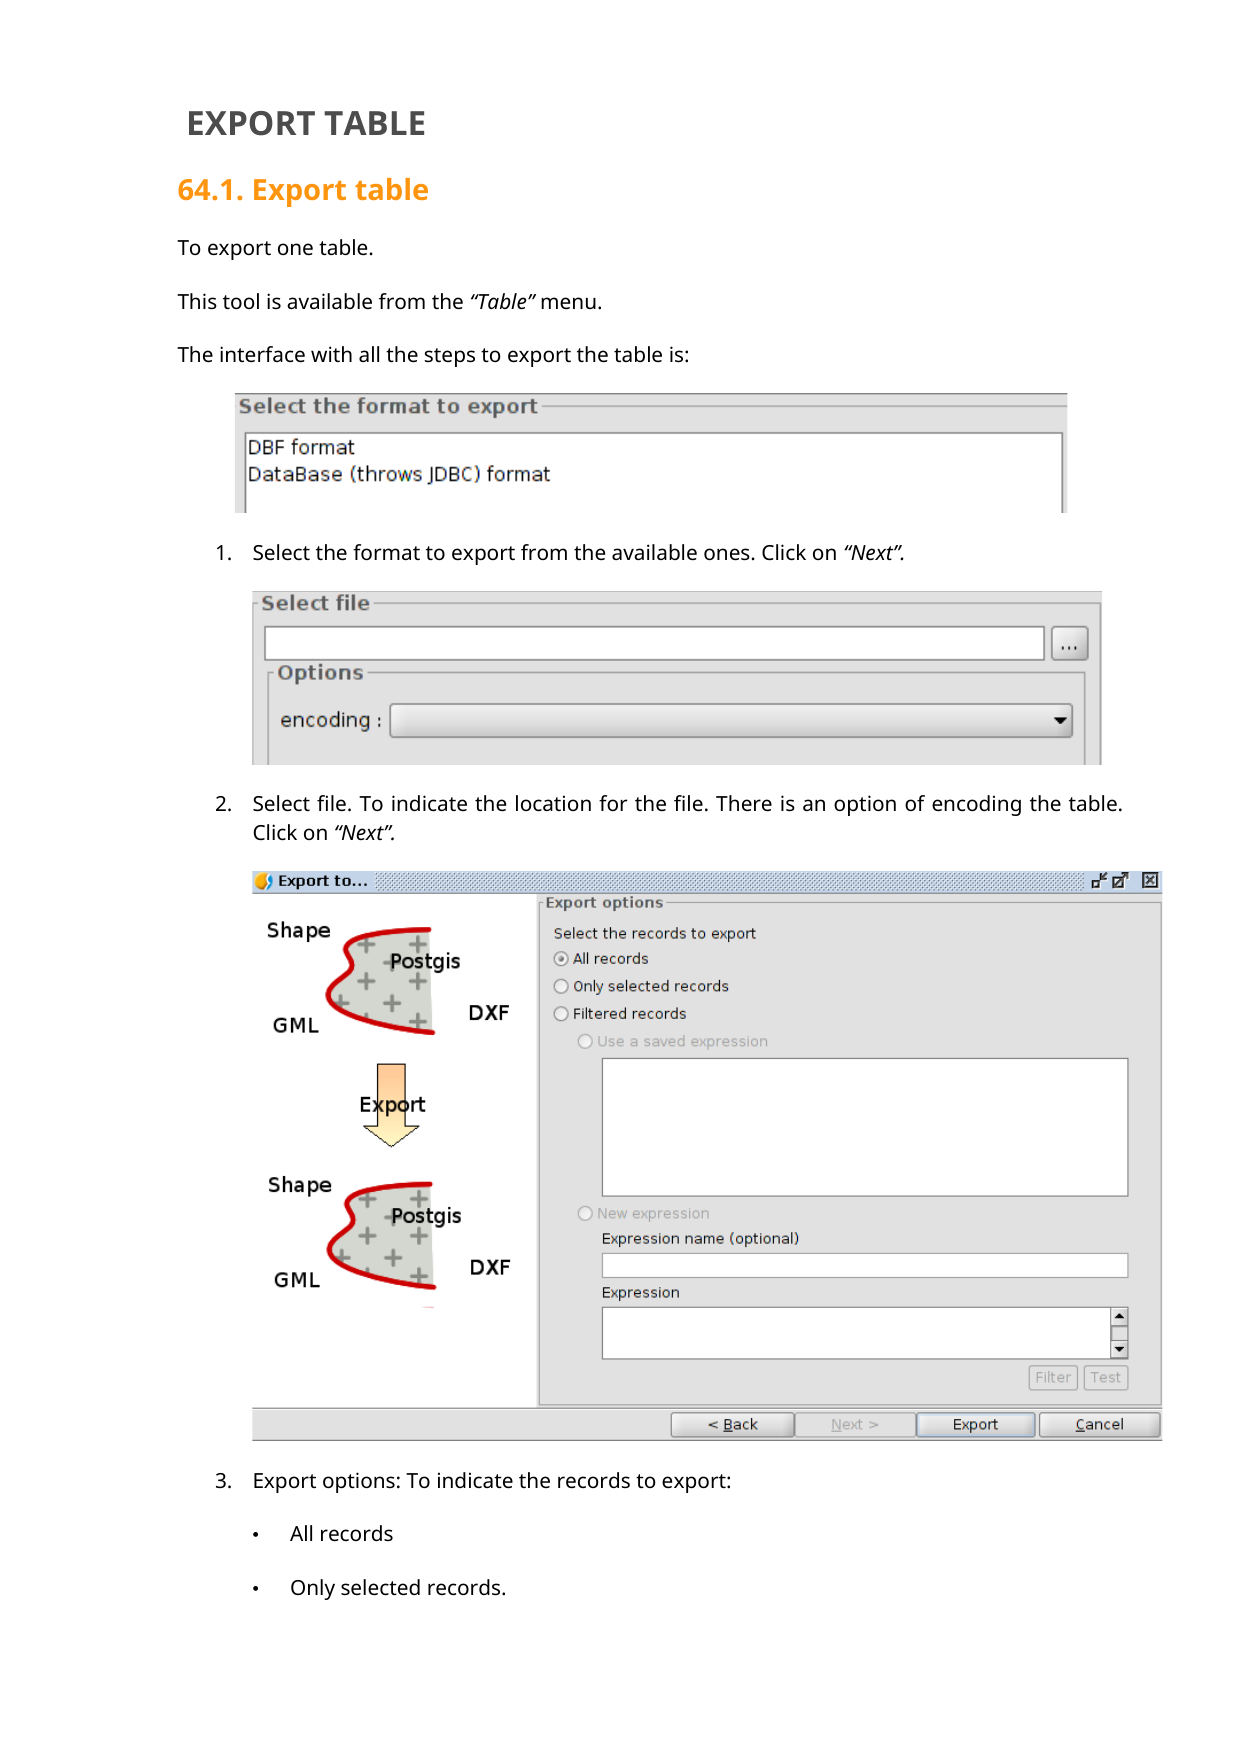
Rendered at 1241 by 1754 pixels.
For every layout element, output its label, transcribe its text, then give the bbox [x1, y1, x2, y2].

picture [234, 393, 1068, 513]
text This tool is available from the “Table” menu. [177, 287, 1125, 315]
list Select the format to export from the available ones. Click on “Next”. [215, 538, 1125, 566]
text The interface with all the steps to export the table is: [177, 340, 1125, 369]
picture [252, 871, 1163, 1441]
text To export one table. [177, 233, 1125, 262]
list Only selected records. [252, 1573, 1125, 1601]
list All records [252, 1519, 1125, 1548]
picture [252, 591, 1103, 765]
list Select file. To indicate the location for the file. There is an option of encoding the table. Click on “Next”. [215, 789, 1125, 846]
subtitle 64.1. Export table [177, 169, 1125, 208]
subtitle Export table [177, 100, 1125, 145]
list Export options: To indicate the records to export: [215, 1466, 1125, 1494]
